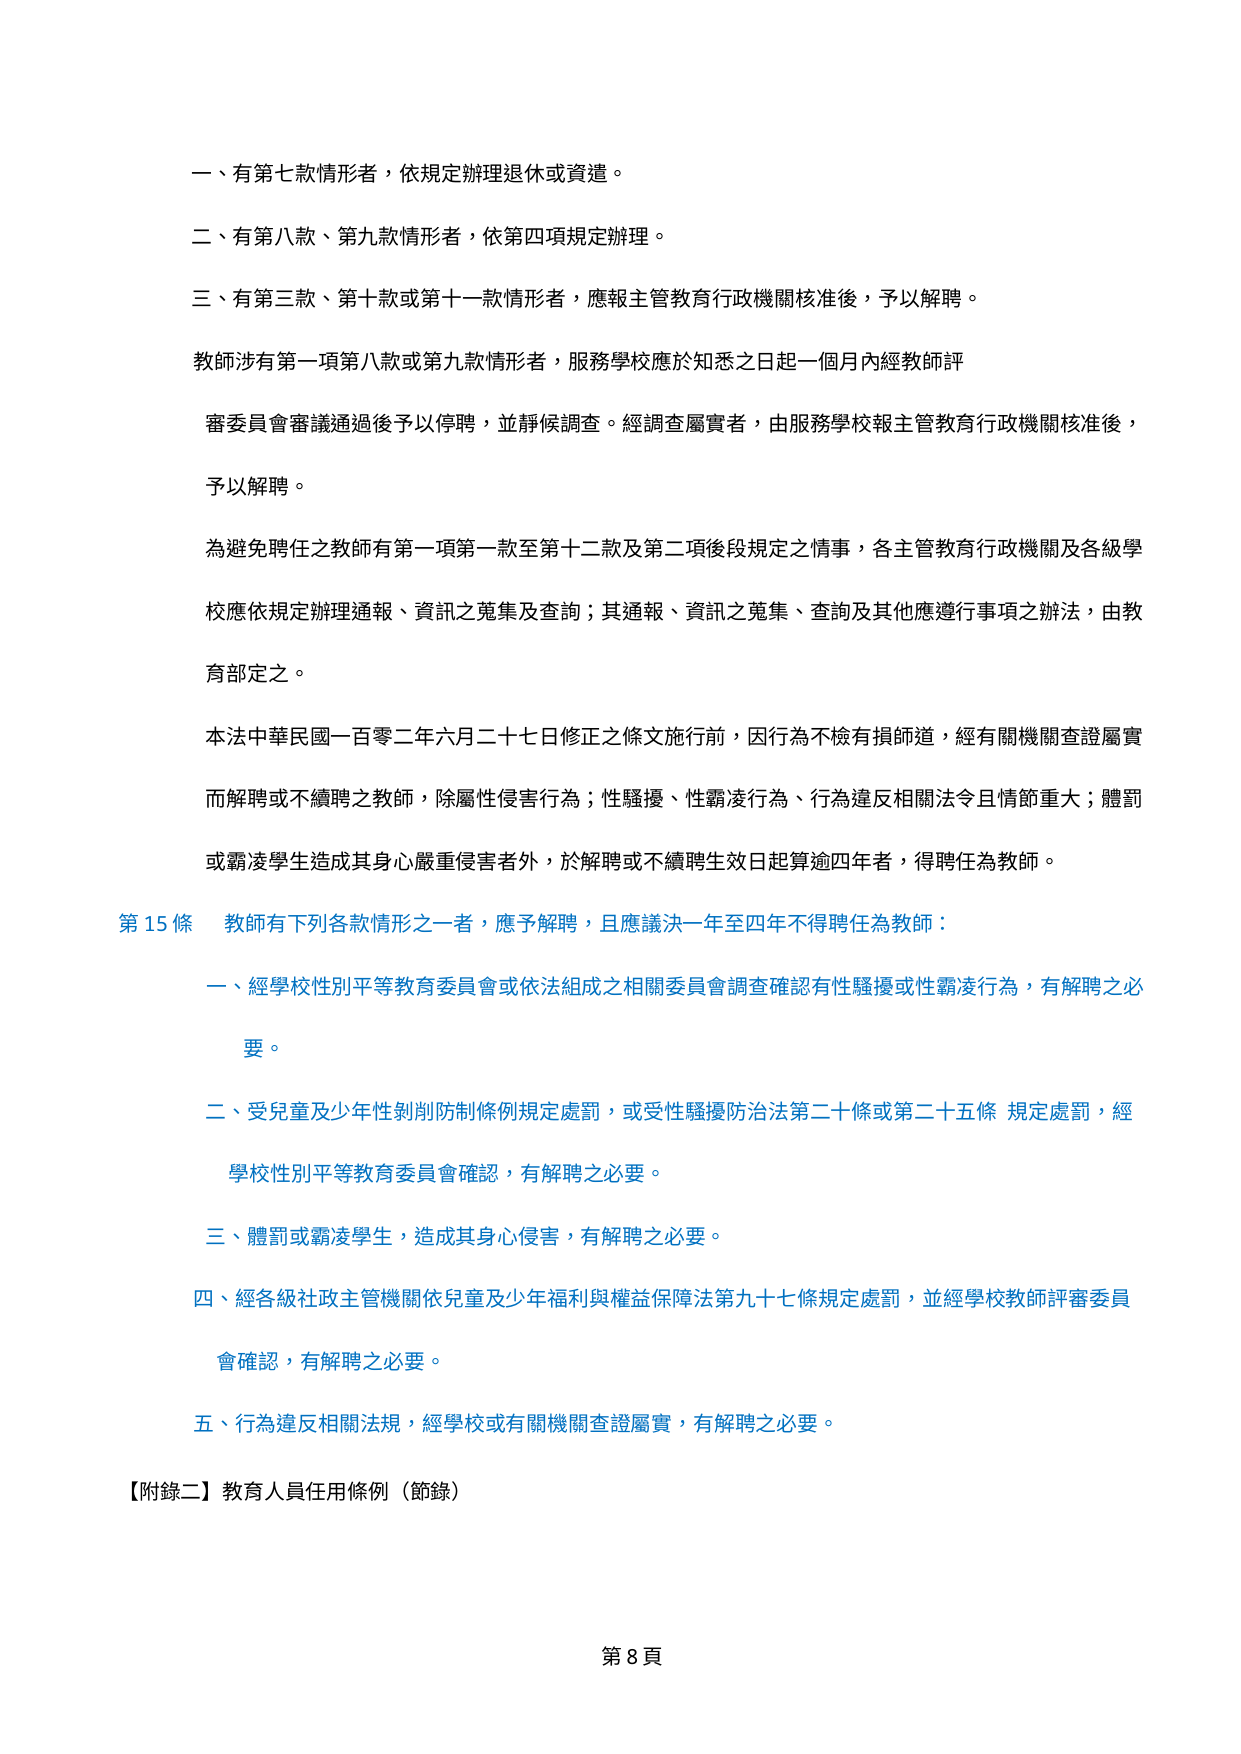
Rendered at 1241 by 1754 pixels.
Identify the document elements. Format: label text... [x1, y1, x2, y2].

text 教師涉有第一項第八款或第九款情形者，服務學校應於知悉之日起一個月內經教師評 [131, 318, 1146, 381]
text 為避免聘任之教師有第一項第一款至第十二款及第二項後段規定之情事，各主管教育行政機關及各級學校應依規定辦理通報、資訊之蒐集及查詢；其通報、資訊之蒐集、查詢及其他應遵行事項之辦法，由教育部定之。 [206, 506, 1146, 693]
text 審委員會審議通過後予以停聘，並靜候調查。經調查屬實者，由服務學校報主管教育行政機關核准後，予以解聘。 [206, 381, 1146, 506]
text 一、有第七款情形者，依規定辦理退休或資遣。 [118, 131, 1146, 193]
text 【附錄二】教育人員任用條例（節錄） [118, 1475, 1146, 1506]
text 一、經學校性別平等教育委員會或依法組成之相關委員會調查確認有性騷擾或性霸凌行為，有解聘之必要。 [207, 943, 1146, 1068]
text 二、有第八款、第九款情形者，依第四項規定辦理。 [118, 193, 1146, 256]
text 三、有第三款、第十款或第十一款情形者，應報主管教育行政機關核准後，予以解聘。 [118, 256, 1146, 318]
text 五、行為違反相關法規，經學校或有關機關查證屬實，有解聘之必要。 [118, 1381, 1146, 1443]
text 第15條 教師有下列各款情形之一者，應予解聘，且應議決一年至四年不得聘任為教師： [118, 881, 1146, 943]
text 二、受兒童及少年性剝削防制條例規定處罰，或受性騷擾防治法第二十條或第二十五條 規定處罰，經學校性別平等教育委員會確認，有解聘之必要。 [118, 1068, 1146, 1193]
text 四、經各級社政主管機關依兒童及少年福利與權益保障法第九十七條規定處罰，並經學校教師評審委員會確認，有解聘之必要。 [118, 1256, 1146, 1381]
text 三、體罰或霸凌學生，造成其身心侵害，有解聘之必要。 [118, 1193, 1146, 1256]
text 本法中華民國一百零二年六月二十七日修正之條文施行前，因行為不檢有損師道，經有關機關查證屬實而解聘或不續聘之教師，除屬性侵害行為；性騷擾、性霸凌行為、行為違反相關法令且情節重大；體罰或霸凌學生造成其身心嚴重侵害者外，於解聘或不續聘生效日起算逾四年者，得聘任為教師。 [206, 693, 1146, 881]
